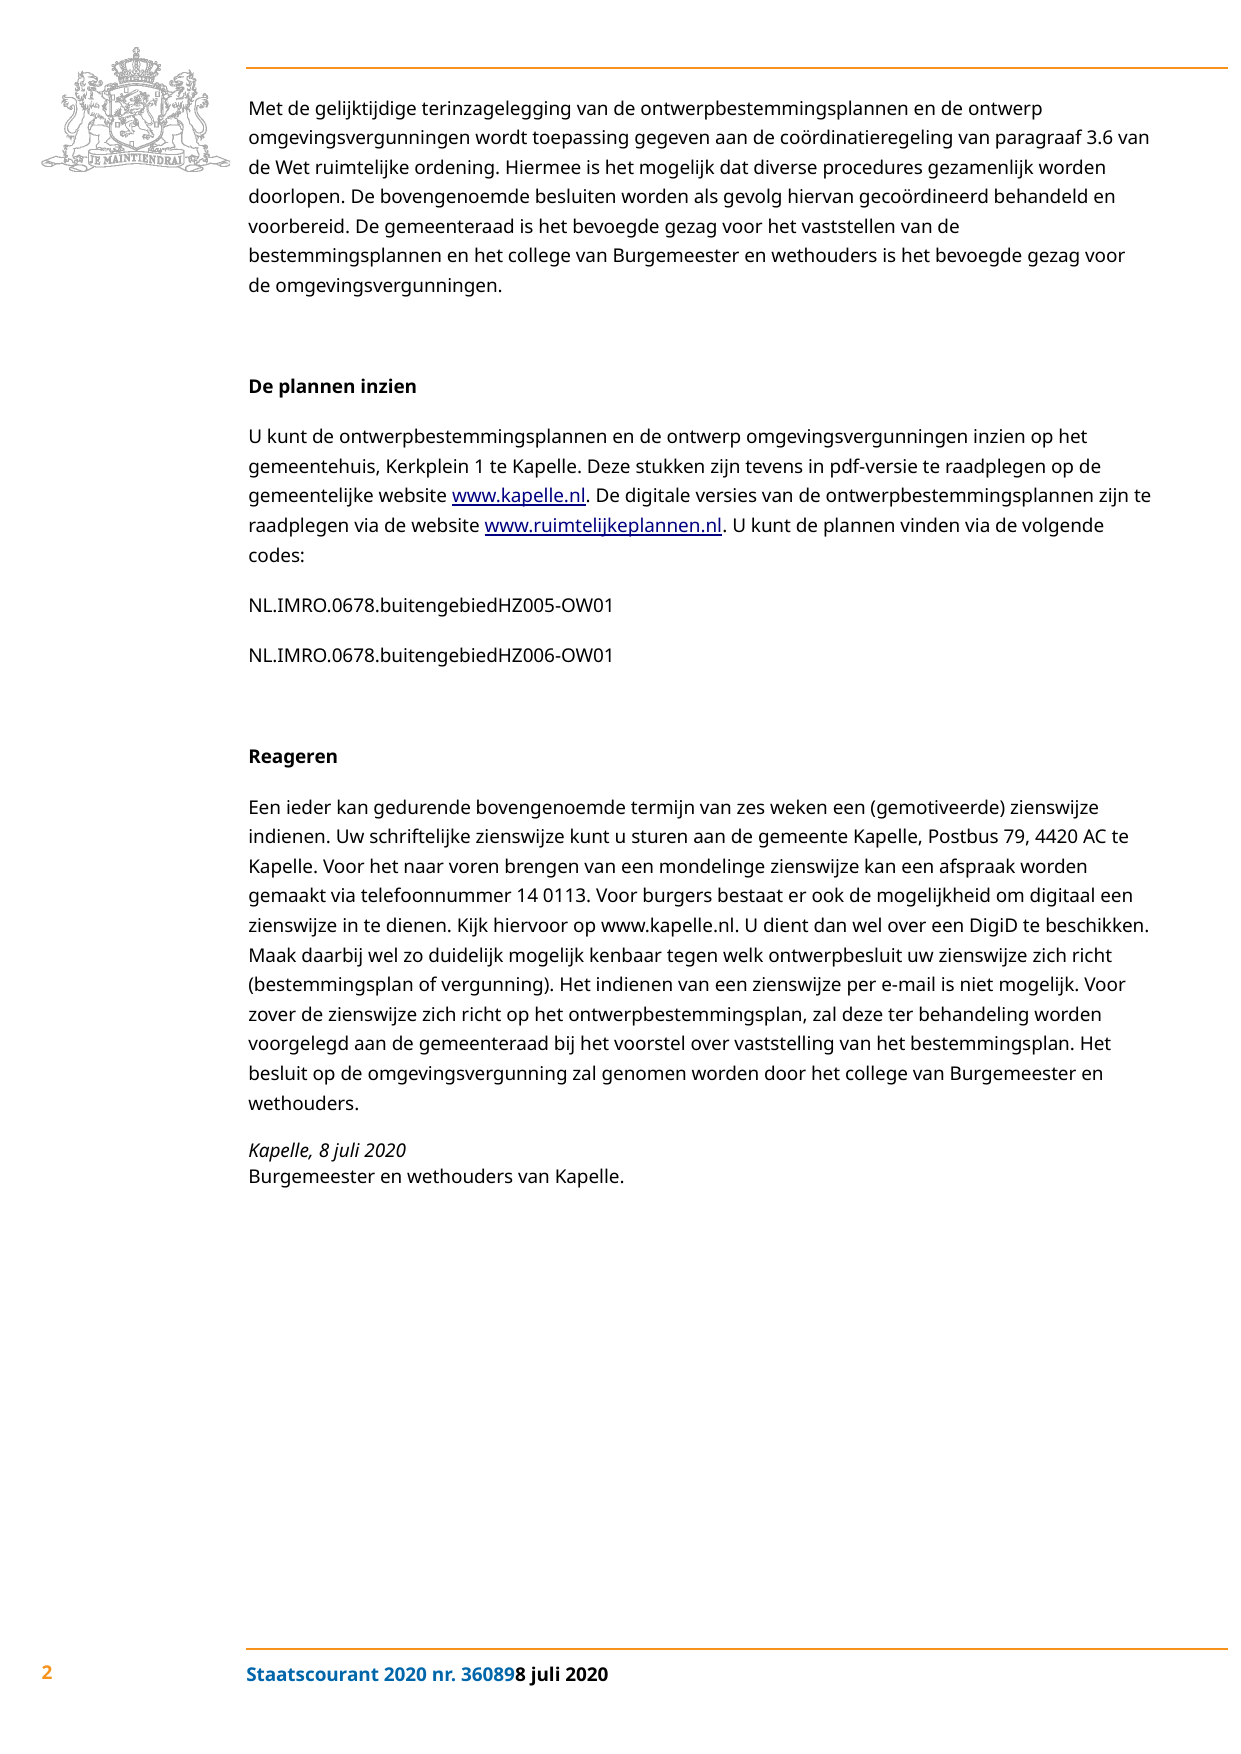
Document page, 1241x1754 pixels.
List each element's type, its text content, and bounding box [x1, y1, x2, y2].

text NL.IMRO.0678.buitengebiedHZ005-OW01 [248, 592, 1152, 618]
text Met de gelijktijdige terinzagelegging van de ontwerpbestemmingsplannen en de ontwerp omgevingsvergunningen wordt toepassing gegeven aan de coördinatieregeling van paragraaf 3.6 van de Wet ruimtelijke ordening. Hiermee is het mogelijk dat diverse procedures gezamenlijk worden doorlopen. De bovengenoemde besluiten worden als gevolg hiervan gecoördineerd behandeld en voorbereid. De gemeenteraad is het bevoegde gezag voor het vaststellen van de bestemmingsplannen en het college van Burgemeester en wethouders is het bevoegde gezag voor de omgevingsvergunningen. [248, 95, 1152, 298]
text Burgemeester en wethouders van Kapelle. [248, 1163, 1152, 1189]
text U kunt de ontwerpbestemmingsplannen en de ontwerp omgevingsvergunningen inzien op het gemeentehuis, Kerkplein 1 te Kapelle. Deze stukken zijn tevens in pdf-versie te raadplegen op de gemeentelijke website www.kapelle.nl. De digitale versies van de ontwerpbestemmingsplannen zijn te raadplegen via de website www.ruimtelijkeplannen.nl. U kunt de plannen vinden via de volgende codes: [248, 423, 1152, 568]
text De plannen inzien [248, 373, 1152, 399]
text Kapelle, 8 juli 2020 [248, 1138, 1152, 1163]
text NL.IMRO.0678.buitengebiedHZ006-OW01 [248, 643, 1152, 668]
text Reageren [248, 743, 1152, 769]
text Een ieder kan gedurende bovengenoemde termijn van zes weken een (gemotiveerde) zienswijze indienen. Uw schriftelijke zienswijze kunt u sturen aan de gemeente Kapelle, Postbus 79, 4420 AC te Kapelle. Voor het naar voren brengen van een mondelinge zienswijze kan een afspraak worden gemaakt via telefoonnummer 14 0113. Voor burgers bestaat er ook de mogelijkheid om digitaal een zienswijze in te dienen. Kijk hiervoor op www.kapelle.nl. U dient dan wel over een DigiD te beschikken. Maak daarbij wel zo duidelijk mogelijk kenbaar tegen welk ontwerpbesluit uw zienswijze zich richt (bestemmingsplan of vergunning). Het indienen van een zienswijze per e-mail is niet mogelijk. Voor zover de zienswijze zich richt op het ontwerpbestemmingsplan, zal deze ter behandeling worden voorgelegd aan de gemeenteraad bij het voorstel over vaststelling van het bestemmingsplan. Het besluit op de omgevingsvergunning zal genomen worden door het college van Burgemeester en wethouders. [248, 794, 1152, 1116]
picture [41, 47, 231, 172]
